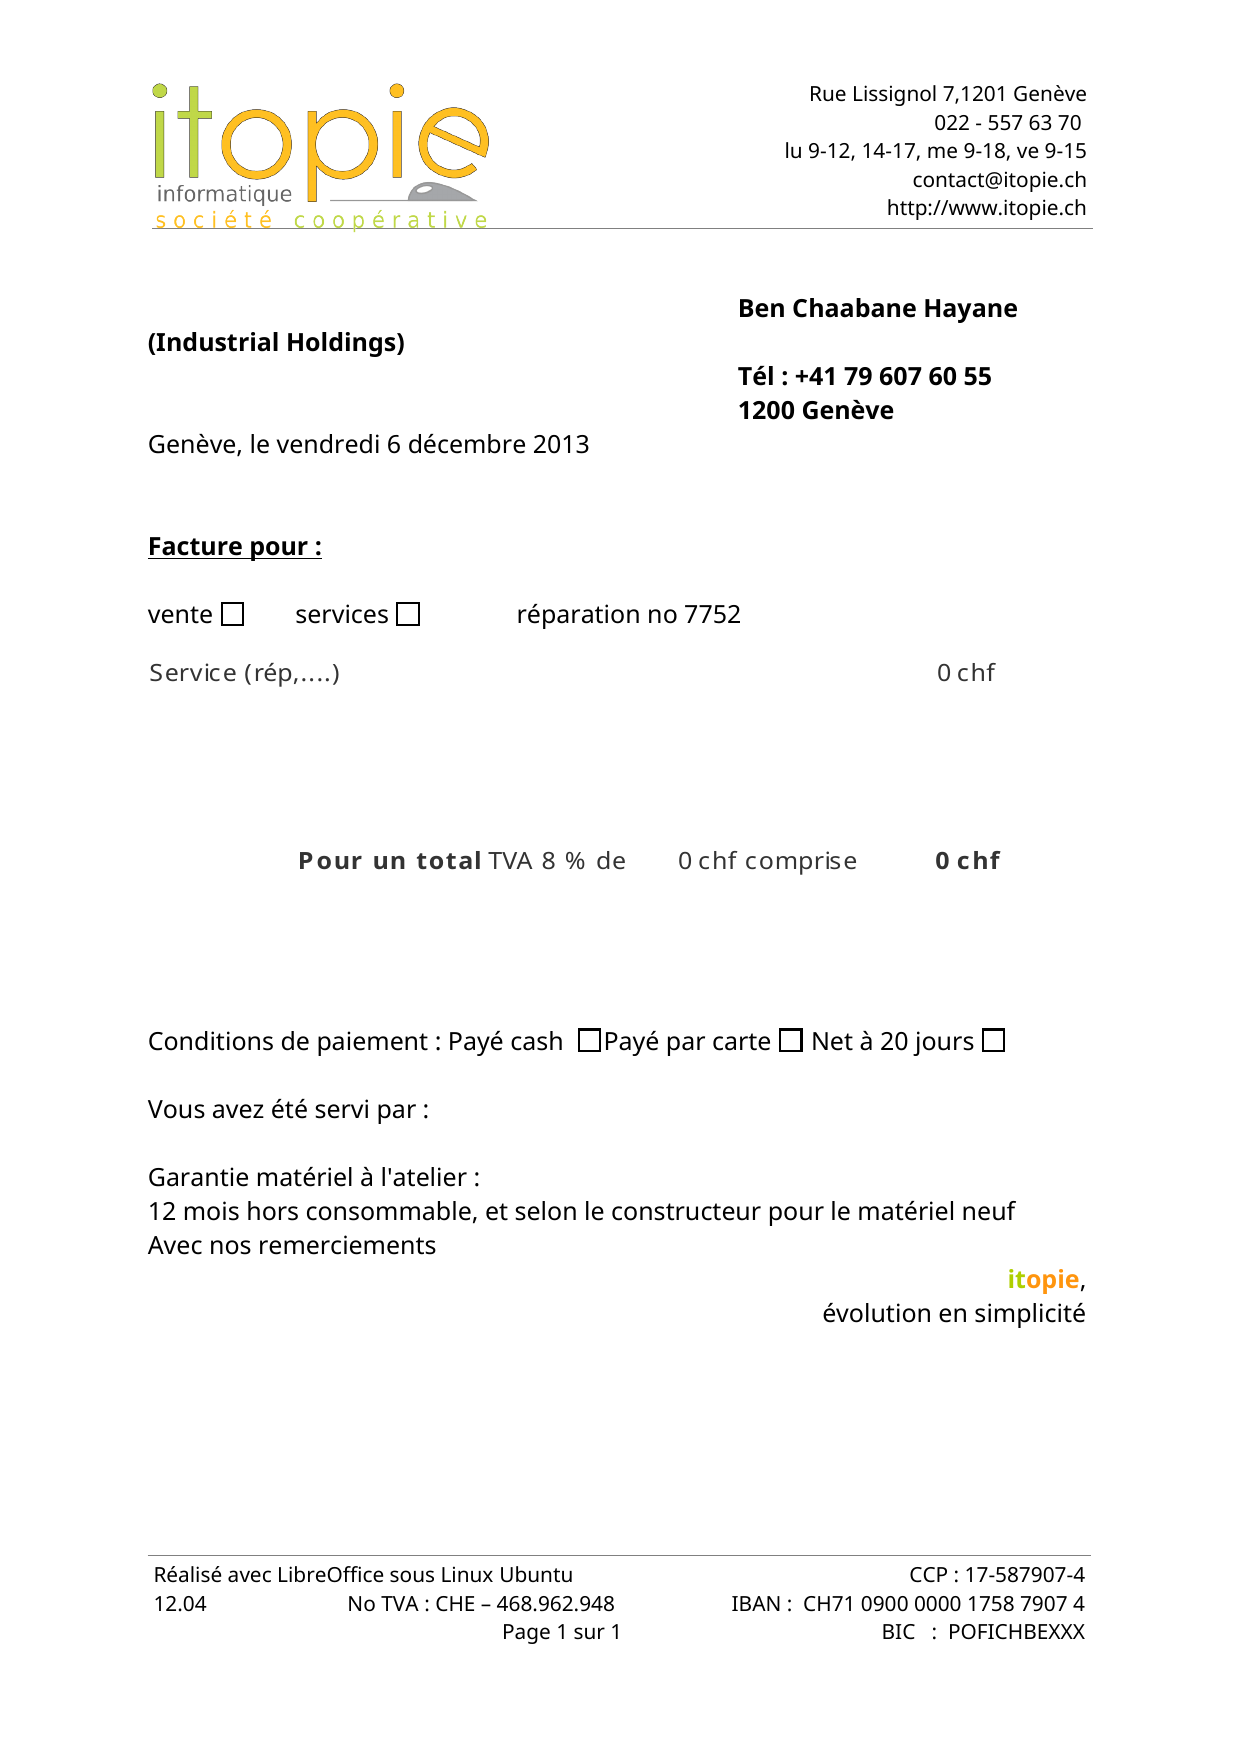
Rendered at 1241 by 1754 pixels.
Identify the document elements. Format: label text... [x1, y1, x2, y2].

text Ben Chaabane Hayane (Industrial Holdings) [148, 290, 1093, 358]
text Facture pour : [148, 529, 1093, 563]
picture [138, 72, 500, 244]
text évolution en simplicité [148, 1296, 1093, 1330]
text Conditions de paiement : Payé cash Payé par carte Net à 20 jours [148, 1023, 1093, 1057]
text Avec nos remerciements [148, 1227, 1093, 1262]
text 12 mois hors consommable, et selon le constructeur pour le matériel neuf [148, 1193, 1093, 1227]
text itopie, [148, 1262, 1093, 1296]
text Garantie matériel à l'atelier : [148, 1159, 1093, 1193]
text 1200 Genève [148, 392, 1093, 427]
text vente services réparation no 7752 [148, 597, 1093, 631]
text Tél : +41 79 607 60 55 [148, 358, 1093, 392]
text Genève, le vendredi 6 décembre 2013 [148, 427, 1093, 461]
text Vous avez été servi par : [148, 1091, 1093, 1125]
